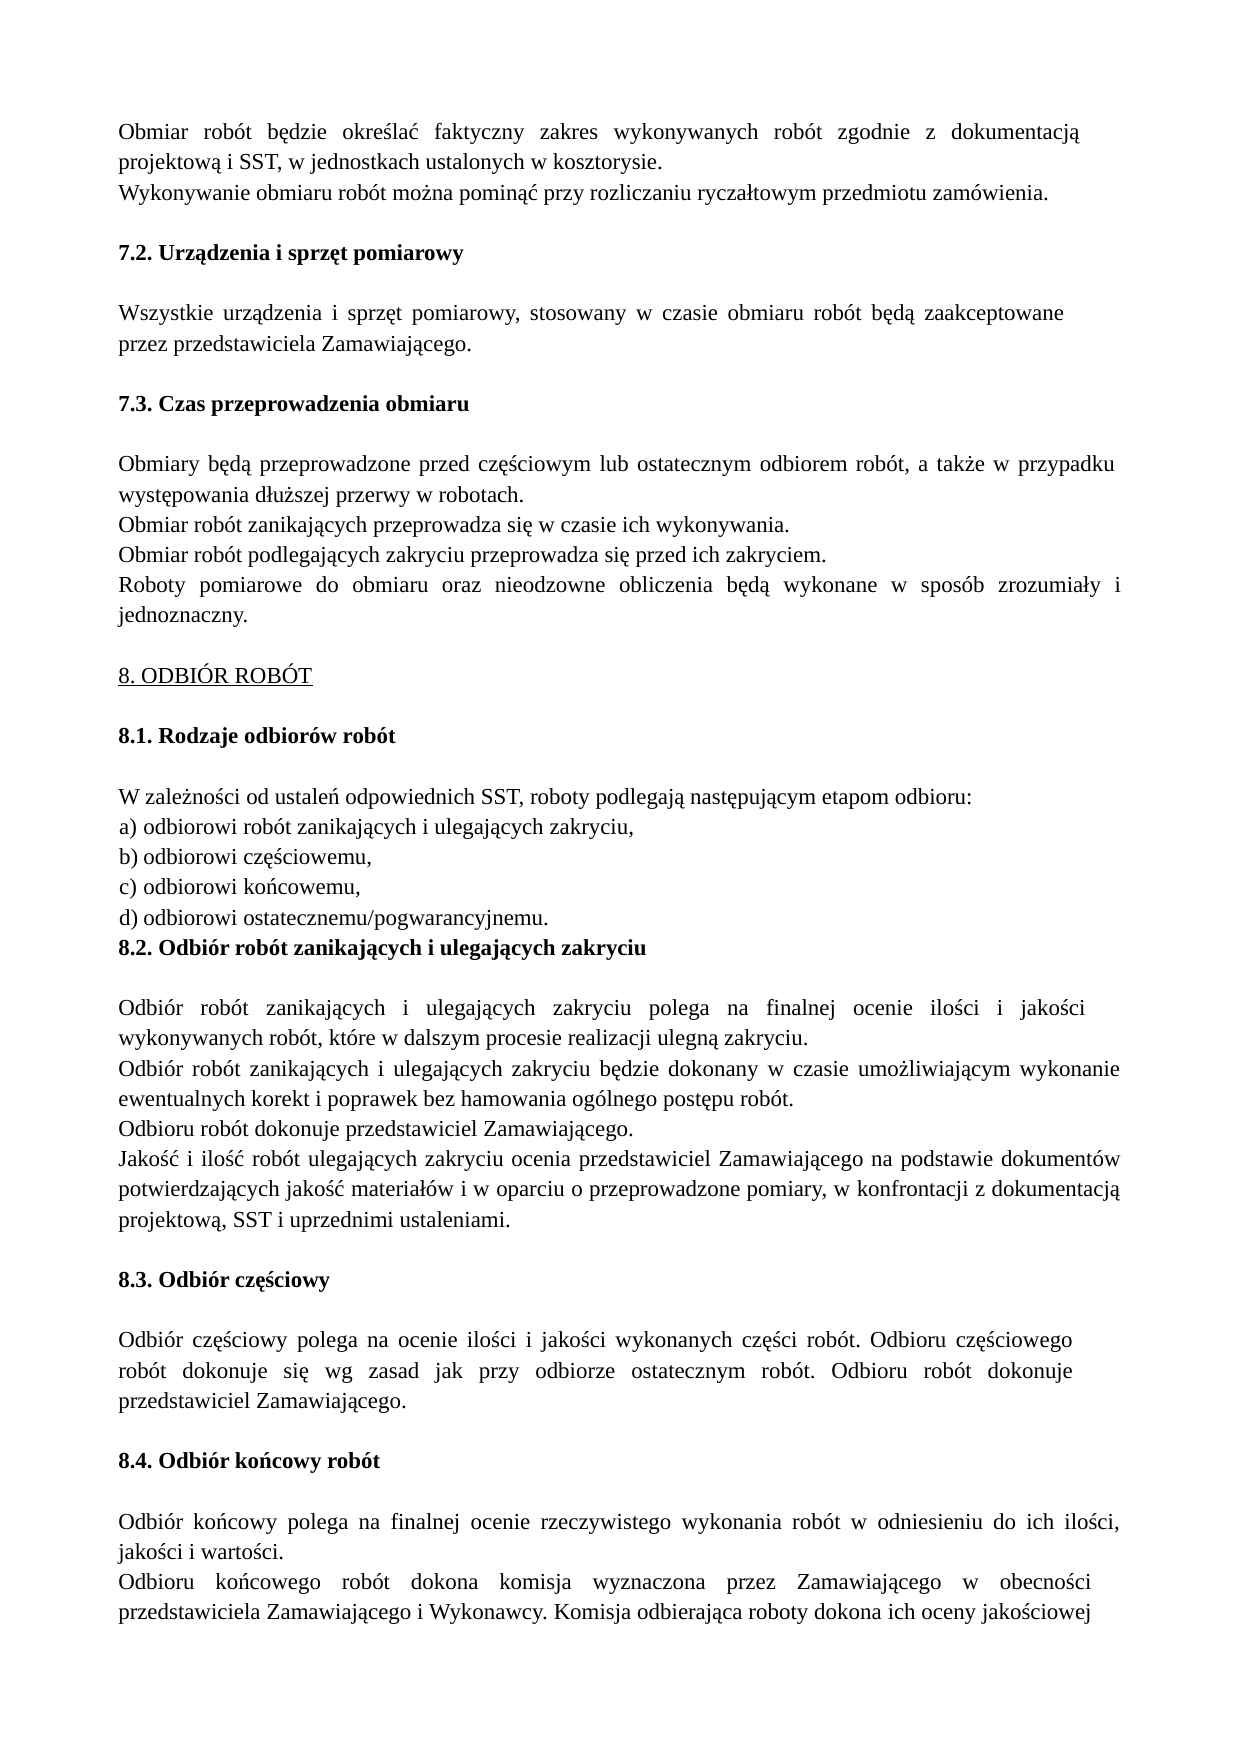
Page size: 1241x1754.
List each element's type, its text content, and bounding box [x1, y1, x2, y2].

text Odbiór robót zanikających i ulegających zakryciu polega na finalnej ocenie ilości i jakości wykonywanych robót, które w dalszym procesie realizacji ulegną zakryciu. [118, 994, 1087, 1051]
text 7.2. Urządzenia i sprzęt pomiarowy [118, 239, 1122, 265]
text Odbiór częściowy polega na ocenie ilości i jakości wykonanych części robót. Odbioru częściowego robót dokonuje się wg zasad jak przy odbiorze ostatecznym robót. Odbioru robót dokonuje przedstawiciel Zamawiającego. [118, 1326, 1074, 1413]
text Obmiar robót zanikających przeprowadza się w czasie ich wykonywania. [118, 511, 1122, 537]
text 8.2. Odbiór robót zanikających i ulegających zakryciu [118, 934, 1122, 960]
list odbiorowi częściowemu, [119, 843, 1122, 869]
text 8. ODBIÓR ROBÓT [118, 662, 1122, 688]
text 8.4. Odbiór końcowy robót [118, 1447, 1122, 1474]
text Obmiar robót podlegających zakryciu przeprowadza się przed ich zakryciem. [118, 541, 1122, 567]
text Roboty pomiarowe do obmiaru oraz nieodzowne obliczenia będą wykonane w sposób zrozumiały i jednoznaczny. [118, 571, 1122, 628]
text 8.1. Rodzaje odbiorów robót [118, 722, 1122, 749]
text Odbioru końcowego robót dokona komisja wyznaczona przez Zamawiającego w obecności przedstawiciela Zamawiającego i Wykonawcy. Komisja odbierająca roboty dokona ich oceny jakościowej [118, 1568, 1093, 1625]
list odbiorowi ostatecznemu/pogwarancyjnemu. [119, 903, 1122, 930]
text Odbiór końcowy polega na finalnej ocenie rzeczywistego wykonania robót w odniesieniu do ich ilości, jakości i wartości. [118, 1508, 1122, 1564]
text Obmiary będą przeprowadzone przed częściowym lub ostatecznym odbiorem robót, a także w przypadku występowania dłuższej przerwy w robotach. [118, 450, 1116, 507]
text W zależności od ustaleń odpowiednich SST, roboty podlegają następującym etapom odbioru: [118, 783, 1122, 809]
text Jakość i ilość robót ulegających zakryciu ocenia przedstawiciel Zamawiającego na podstawie dokumentów potwierdzających jakość materiałów i w oparciu o przeprowadzone pomiary, w konfrontacji z dokumentacją projektową, SST i uprzednimi ustaleniami. [118, 1145, 1122, 1232]
text Odbiór robót zanikających i ulegających zakryciu będzie dokonany w czasie umożliwiającym wykonanie ewentualnych korekt i poprawek bez hamowania ogólnego postępu robót. [118, 1054, 1122, 1111]
text Obmiar robót będzie określać faktyczny zakres wykonywanych robót zgodnie z dokumentacją projektową i SST, w jednostkach ustalonych w kosztorysie. [118, 118, 1080, 175]
text 7.3. Czas przeprowadzenia obmiaru [118, 390, 1122, 416]
list odbiorowi robót zanikających i ulegających zakryciu, [119, 813, 1122, 839]
text Odbioru robót dokonuje przedstawiciel Zamawiającego. [118, 1115, 1122, 1141]
list odbiorowi końcowemu, [119, 873, 1122, 900]
text Wykonywanie obmiaru robót można pominąć przy rozliczaniu ryczałtowym przedmiotu zamówienia. [118, 178, 1122, 205]
text Wszystkie urządzenia i sprzęt pomiarowy, stosowany w czasie obmiaru robót będą zaakceptowane przez przedstawiciela Zamawiającego. [118, 299, 1066, 356]
text 8.3. Odbiór częściowy [118, 1266, 1122, 1292]
